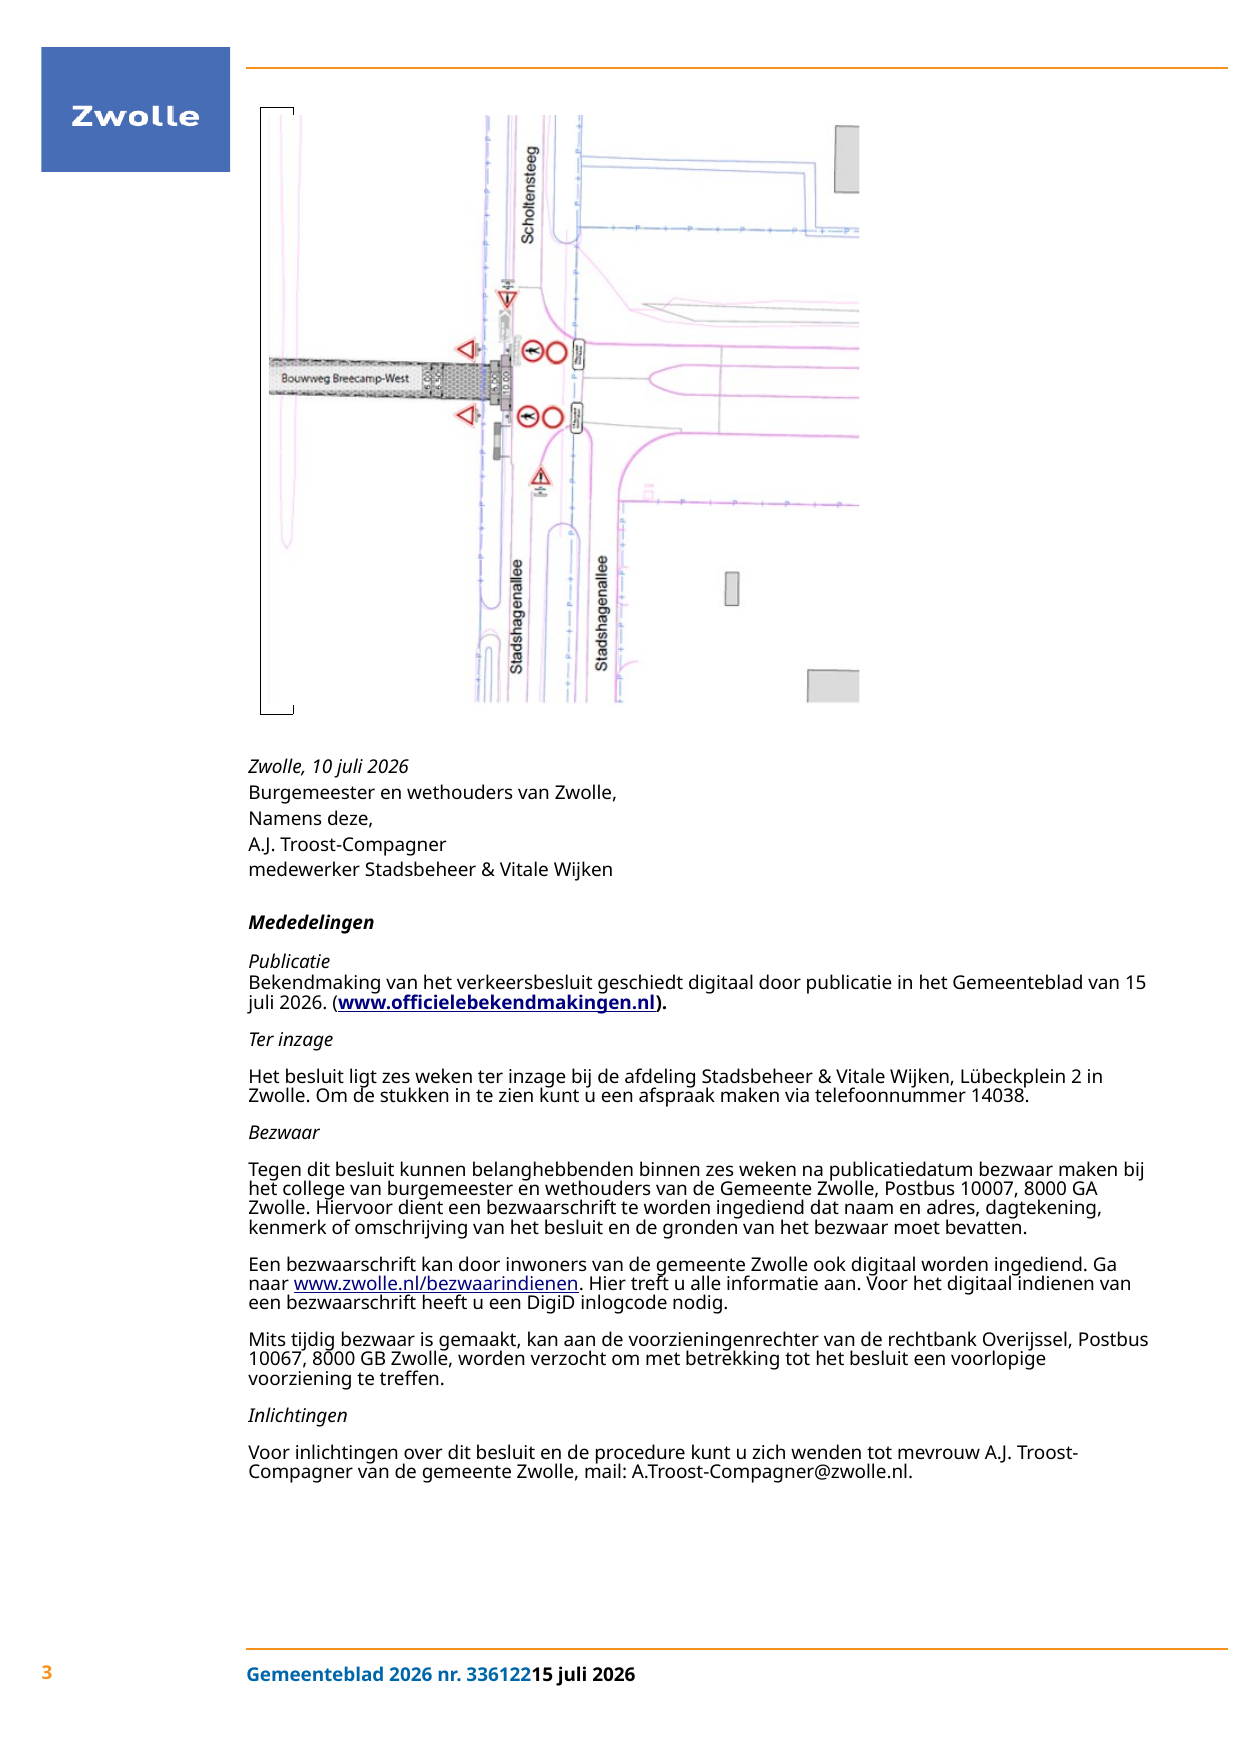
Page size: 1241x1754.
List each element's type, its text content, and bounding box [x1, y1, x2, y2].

text Het besluit ligt zes weken ter inzage bij de afdeling Stadsbeheer & Vitale Wijken, Lübeckplein 2 in Zwolle. Om de stukken in te zien kunt u een afspraak maken via telefoonnummer 14038. [248, 1068, 1152, 1106]
text Tegen dit besluit kunnen belanghebbenden binnen zes weken na publicatiedatum bezwaar maken bij het college van burgemeester en wethouders van de Gemeente Zwolle, Postbus 10007, 8000 GA Zwolle. Hiervoor dient een bezwaarschrift te worden ingediend dat naam en adres, dagtekening, kenmerk of omschrijving van het besluit en de gronden van het bezwaar moet bevatten. [248, 1161, 1152, 1238]
text Zwolle, 10 juli 2026 [248, 753, 1152, 779]
text Mits tijdig bezwaar is gemaakt, kan aan de voorzieningenrechter van de rechtbank Overijssel, Postbus 10067, 8000 GB Zwolle, worden verzocht om met betrekking tot het besluit een voorlopige voorziening te treffen. [248, 1331, 1152, 1389]
text Bekendmaking van het verkeersbesluit geschiedt digitaal door publicatie in het Gemeenteblad van 15 juli 2026. (www.officielebekendmakingen.nl). [248, 974, 1152, 1013]
picture [268, 115, 860, 705]
text Publicatie [248, 949, 1152, 974]
text medewerker Stadsbeheer & Vitale Wijken [248, 856, 1152, 882]
picture [41, 47, 231, 172]
text Een bezwaarschrift kan door inwoners van de gemeente Zwolle ook digitaal worden ingediend. Ga naar www.zwolle.nl/bezwaarindienen. Hier treft u alle informatie aan. Voor het digitaal indienen van een bezwaarschrift heeft u een DigiD inlogcode nodig. [248, 1256, 1152, 1313]
text Ter inzage [248, 1031, 1152, 1050]
text Bezwaar [248, 1124, 1152, 1143]
text Mededelingen [248, 909, 1152, 935]
text Inlichtingen [248, 1407, 1152, 1426]
text Namens deze, [248, 805, 1152, 831]
text A.J. Troost-Compagner [248, 831, 1152, 856]
text Burgemeester en wethouders van Zwolle, [248, 779, 1152, 805]
text Voor inlichtingen over dit besluit en de procedure kunt u zich wenden tot mevrouw A.J. Troost-Compagner van de gemeente Zwolle, mail: A.Troost-Compagner@zwolle.nl. [248, 1444, 1152, 1482]
